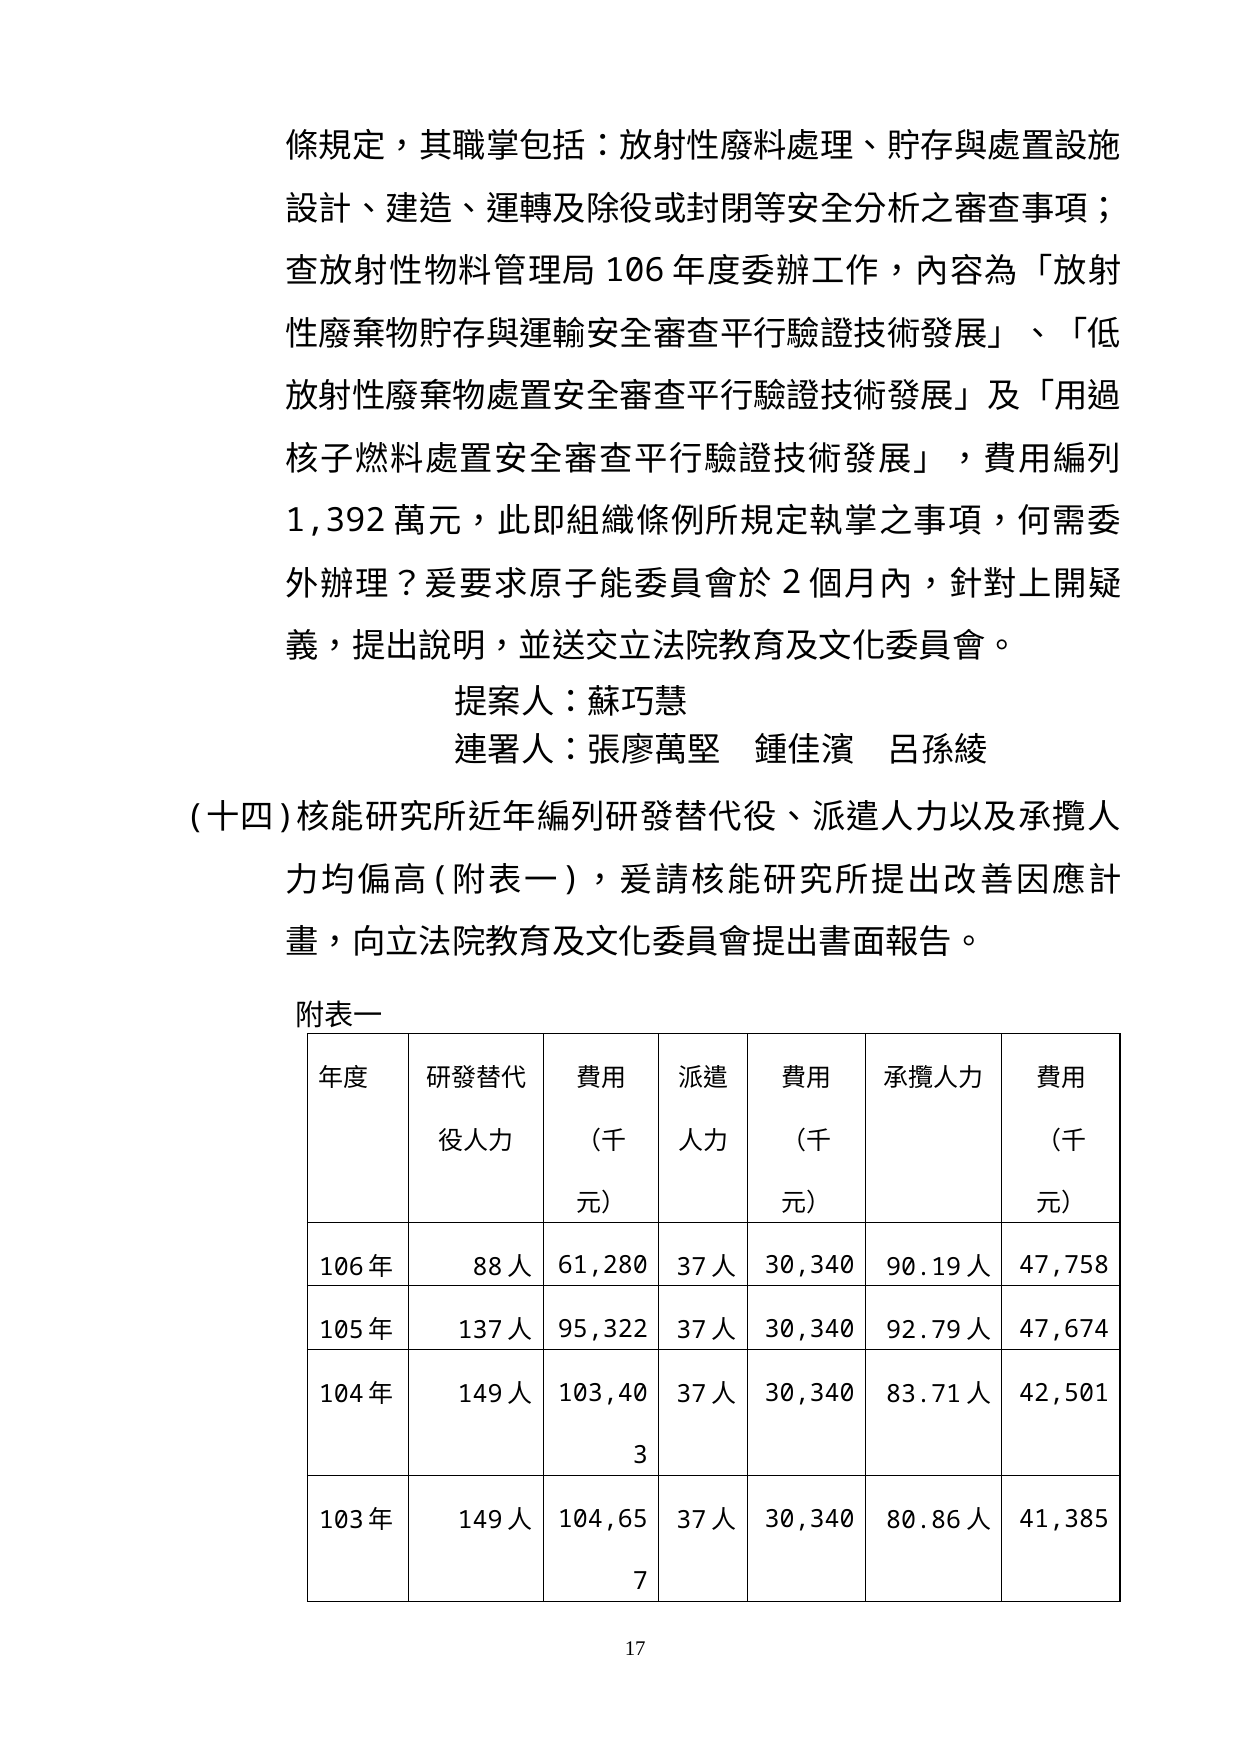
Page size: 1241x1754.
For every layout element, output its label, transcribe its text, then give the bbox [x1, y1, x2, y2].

table_cell 137人 [409, 1286, 543, 1349]
table_header 研發替代役人力 [409, 1034, 543, 1222]
table_cell 103,403 [544, 1350, 658, 1475]
table_cell 30,340 [748, 1286, 865, 1349]
text 提案人：蘇巧慧 [148, 675, 1122, 723]
text (十四)核能研究所近年編列研發替代役、派遣人力以及承攬人力均偏高(附表一)，爰請核能研究所提出改善因應計畫，向立法院教育及文化委員會提出書面報告。 [185, 783, 1122, 971]
table_header 承攬人力 [866, 1034, 1001, 1222]
table_cell 149人 [409, 1350, 543, 1475]
table_cell 47,674 [1002, 1286, 1119, 1349]
table_header 年度 [308, 1034, 408, 1222]
table_cell 149人 [409, 1476, 543, 1601]
table_cell 104,657 [544, 1476, 658, 1601]
table_header 派遣人力 [659, 1034, 747, 1222]
table_cell 42,501 [1002, 1350, 1119, 1475]
table_cell 37人 [659, 1286, 747, 1349]
table_cell 103年 [308, 1476, 408, 1601]
table_cell 30,340 [748, 1223, 865, 1285]
table_header 費用 （千元） [748, 1034, 865, 1222]
table_header 費用 （千元） [1002, 1034, 1119, 1222]
table_cell 61,280 [544, 1223, 658, 1285]
table_cell 105年 [308, 1286, 408, 1349]
text 附表一 [148, 971, 1122, 1033]
text 連署人：張廖萬堅 鍾佳濱 呂孫綾 [148, 723, 1122, 771]
table_cell 37人 [659, 1476, 747, 1601]
table_cell 80.86人 [866, 1476, 1001, 1601]
table_cell 37人 [659, 1223, 747, 1285]
table_cell 41,385 [1002, 1476, 1119, 1601]
table_cell 83.71人 [866, 1350, 1001, 1475]
table_cell 37人 [659, 1350, 747, 1475]
text 條規定，其職掌包括：放射性廢料處理、貯存與處置設施設計、建造、運轉及除役或封閉等安全分析之審查事項；查放射性物料管理局106年度委辦工作，內容為「放射性廢棄物貯存與運輸安全審查平行驗證技術發展」、「低放射性廢棄物處置安全審查平行驗證技術發展」及「用過核子燃料處置安全審查平行驗證技術發展」，費用編列1,392萬元，此即組織條例所規定執掌之事項，何需委外辦理？爰要求原子能委員會於2個月內，針對上開疑義，提出說明，並送交立法院教育及文化委員會。 [185, 112, 1122, 675]
table_cell 30,340 [748, 1350, 865, 1475]
table_cell 88人 [409, 1223, 543, 1285]
table_cell 30,340 [748, 1476, 865, 1601]
table_cell 95,322 [544, 1286, 658, 1349]
table_cell 47,758 [1002, 1223, 1119, 1285]
table_cell 104年 [308, 1350, 408, 1475]
table_header 費用 （千元） [544, 1034, 658, 1222]
table_cell 92.79人 [866, 1286, 1001, 1349]
table_cell 106年 [308, 1223, 408, 1285]
table_cell 90.19人 [866, 1223, 1001, 1285]
